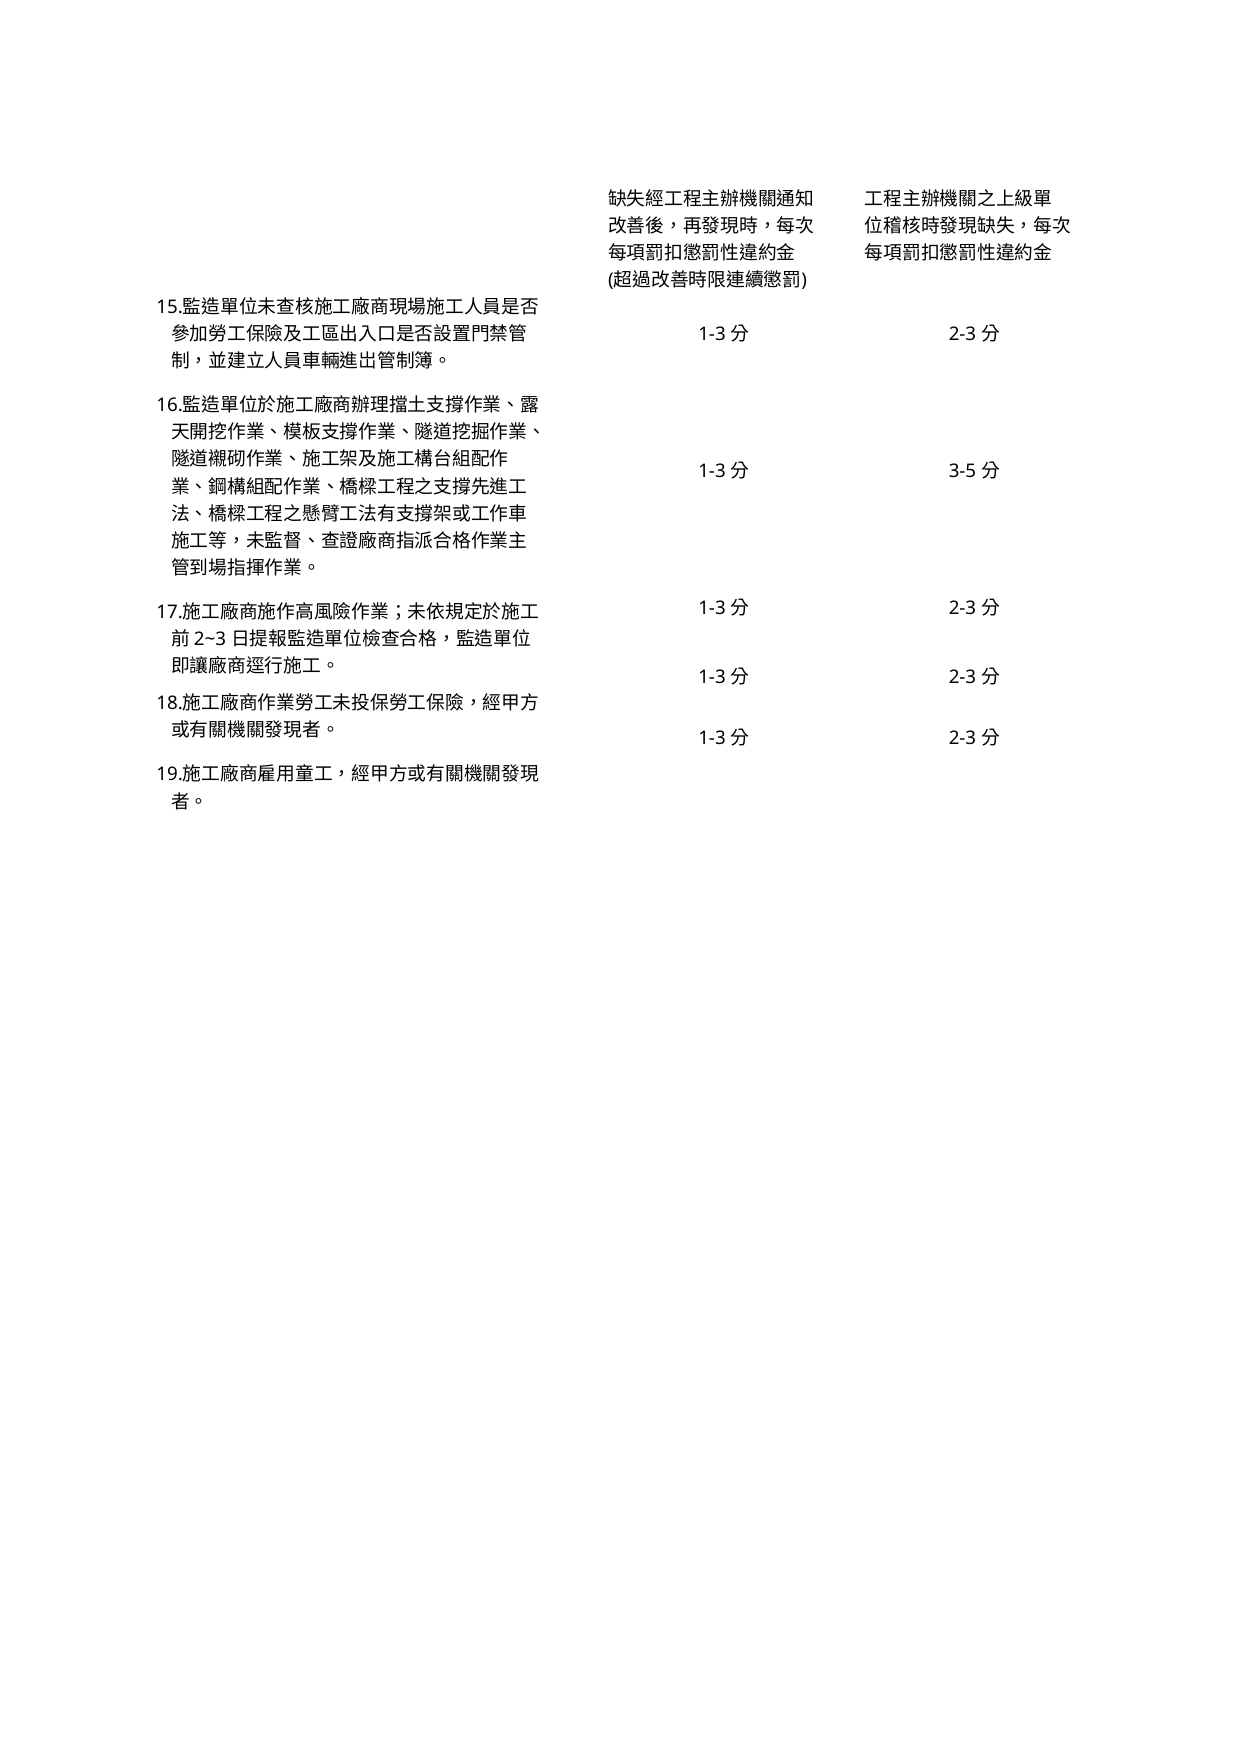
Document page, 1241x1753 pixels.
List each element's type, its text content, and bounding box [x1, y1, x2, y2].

text 1-3 分 [698, 662, 827, 689]
text 2-3 分 [948, 318, 1077, 346]
text 18.施工廠商作業勞工未投保勞工保險，經甲方 [156, 688, 663, 715]
text 19.施工廠商雇用童工，經甲方或有關機關發現 [156, 759, 663, 786]
text 1-3 分 [698, 593, 827, 620]
text 1-3 分 [698, 723, 827, 750]
text (超過改善時限連續懲罰) [608, 265, 917, 292]
text 天開挖作業、模板支撐作業、隧道挖掘作業、 [156, 417, 663, 444]
text 工程主辦機關之上級單 [864, 183, 1162, 211]
text 1-3 分 [698, 455, 827, 483]
text 管到場指揮作業。 [156, 553, 663, 580]
text 改善後，再發現時，每次 [608, 211, 864, 238]
text 業、鋼構組配作業、橋樑工程之支撐先進工 [156, 471, 663, 498]
text 缺失經工程主辦機關通知 [608, 183, 864, 211]
text 2-3 分 [948, 593, 1077, 620]
text 2-3 分 [948, 723, 1077, 750]
text 15.監造單位未查核施工廠商現場施工人員是否 [156, 291, 663, 318]
text 前 2~3 日提報監造單位檢查合格，監造單位 [156, 624, 663, 651]
text 每項罰扣懲罰性違約金 [608, 238, 864, 265]
text 每項罰扣懲罰性違約金 [864, 238, 1162, 265]
text 17.施工廠商施作高風險作業；未依規定於施工 [156, 597, 663, 624]
text 者。 [156, 786, 663, 813]
text 3-5 分 [948, 455, 1077, 483]
text 施工等，未監督、查證廠商指派合格作業主 [156, 526, 663, 553]
text 制，並建立人員車輛進岀管制簿。 [156, 346, 663, 373]
text 或有關機關發現者。 [156, 715, 663, 742]
text 2-3 分 [948, 662, 1077, 689]
text 位稽核時發現缺失，每次 [864, 211, 1162, 238]
text 法、橋樑工程之懸臂工法有支撐架或工作車 [156, 498, 663, 526]
text 參加勞工保險及工區出入口是否設置門禁管 [156, 318, 663, 346]
text 1-3 分 [698, 318, 827, 346]
text 隧道襯砌作業、施工架及施工構台組配作 [156, 444, 663, 471]
text 16.監造單位於施工廠商辦理擋土支撐作業、露 [156, 390, 663, 417]
text 即讓廠商逕行施工。 [156, 651, 663, 678]
